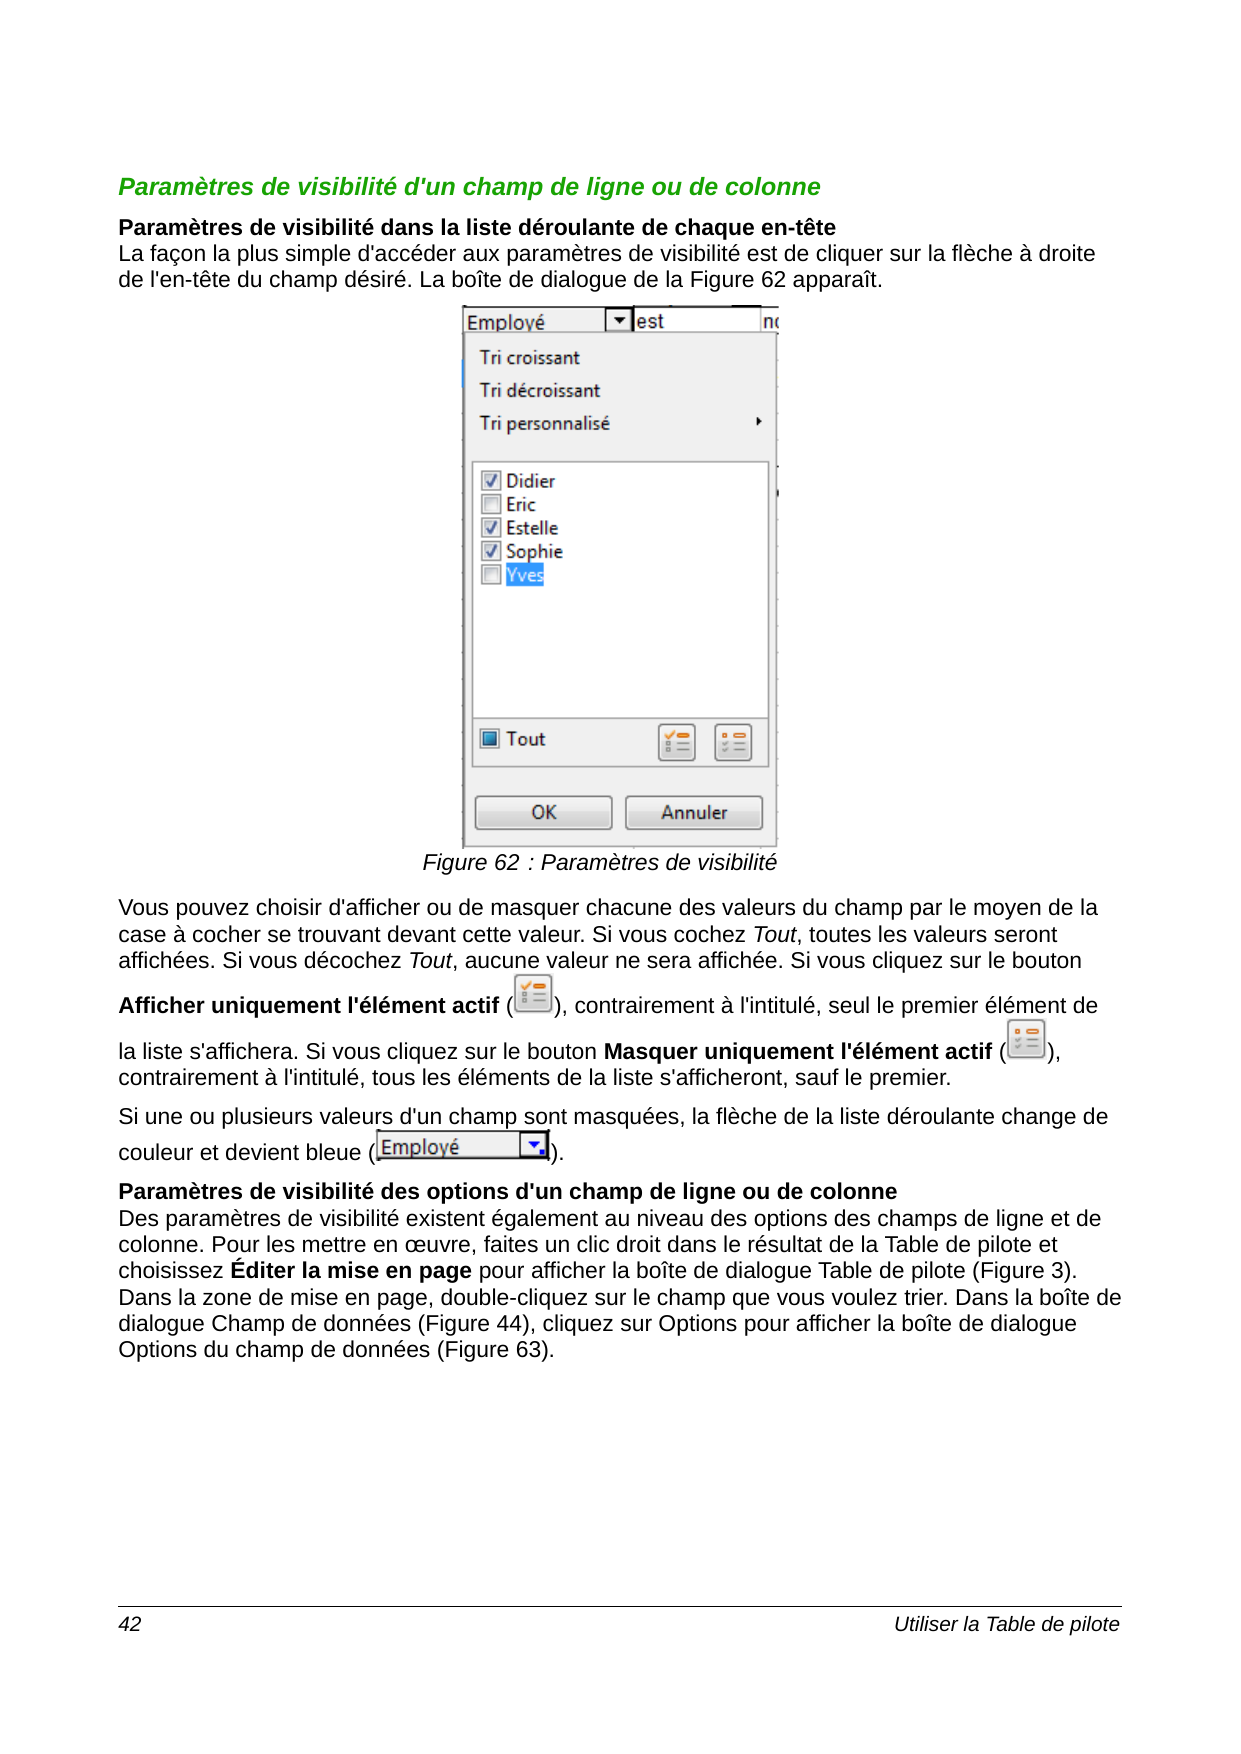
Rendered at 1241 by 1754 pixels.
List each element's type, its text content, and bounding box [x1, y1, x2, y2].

text Des paramètres de visibilité existent également au niveau des options des champs de ligne et de colonne. Pour les mettre en œuvre, faites un clic droit dans le résultat de la Table de pilote et choisissez Éditer la mise en page pour afficher la boîte de dialogue Table de pilote (Figure 3). Dans la zone de mise en page, double-cliquez sur le champ que vous voulez trier. Dans la boîte de dialogue Champ de données (Figure 44), cliquez sur Options pour afficher la boîte de dialogue Options du champ de données (Figure 63). [118, 1204, 1122, 1363]
picture [1006, 1018, 1047, 1060]
picture [461, 305, 779, 849]
text Paramètres de visibilité dans la liste déroulante de chaque en-tête [118, 213, 1122, 240]
picture [513, 973, 554, 1014]
text Paramètres de visibilité des options d'un champ de ligne ou de colonne [118, 1178, 1122, 1204]
subtitle Paramètres de visibilité d'un champ de ligne ou de colonne [118, 172, 1122, 201]
picture [375, 1129, 551, 1161]
text La façon la plus simple d'accéder aux paramètres de visibilité est de cliquer sur la flèche à droite de l'en-tête du champ désiré. La boîte de dialogue de la Figure 62 apparaît. [118, 240, 1122, 293]
text Vous pouvez choisir d'afficher ou de masquer chacune des valeurs du champ par le moyen de la case à cocher se trouvant devant cette valeur. Si vous cochez Tout, toutes les valeurs seront affichées. Si vous décochez Tout, aucune valeur ne sera affichée. Si vous cliquez sur le bouton Afficher uniquement l'élément actif (), contrairement à l'intitulé, seul le premier élément de la liste s'affichera. Si vous cliquez sur le bouton Masquer uniquement l'élément actif (), contrairement à l'intitulé, tous les éléments de la liste s'afficheront, sauf le premier. [118, 894, 1122, 1091]
text Figure 62 : Paramètres de visibilité [422, 305, 818, 875]
text Si une ou plusieurs valeurs d'un champ sont masquées, la flèche de la liste déroulante change de couleur et devient bleue (). [118, 1103, 1122, 1166]
